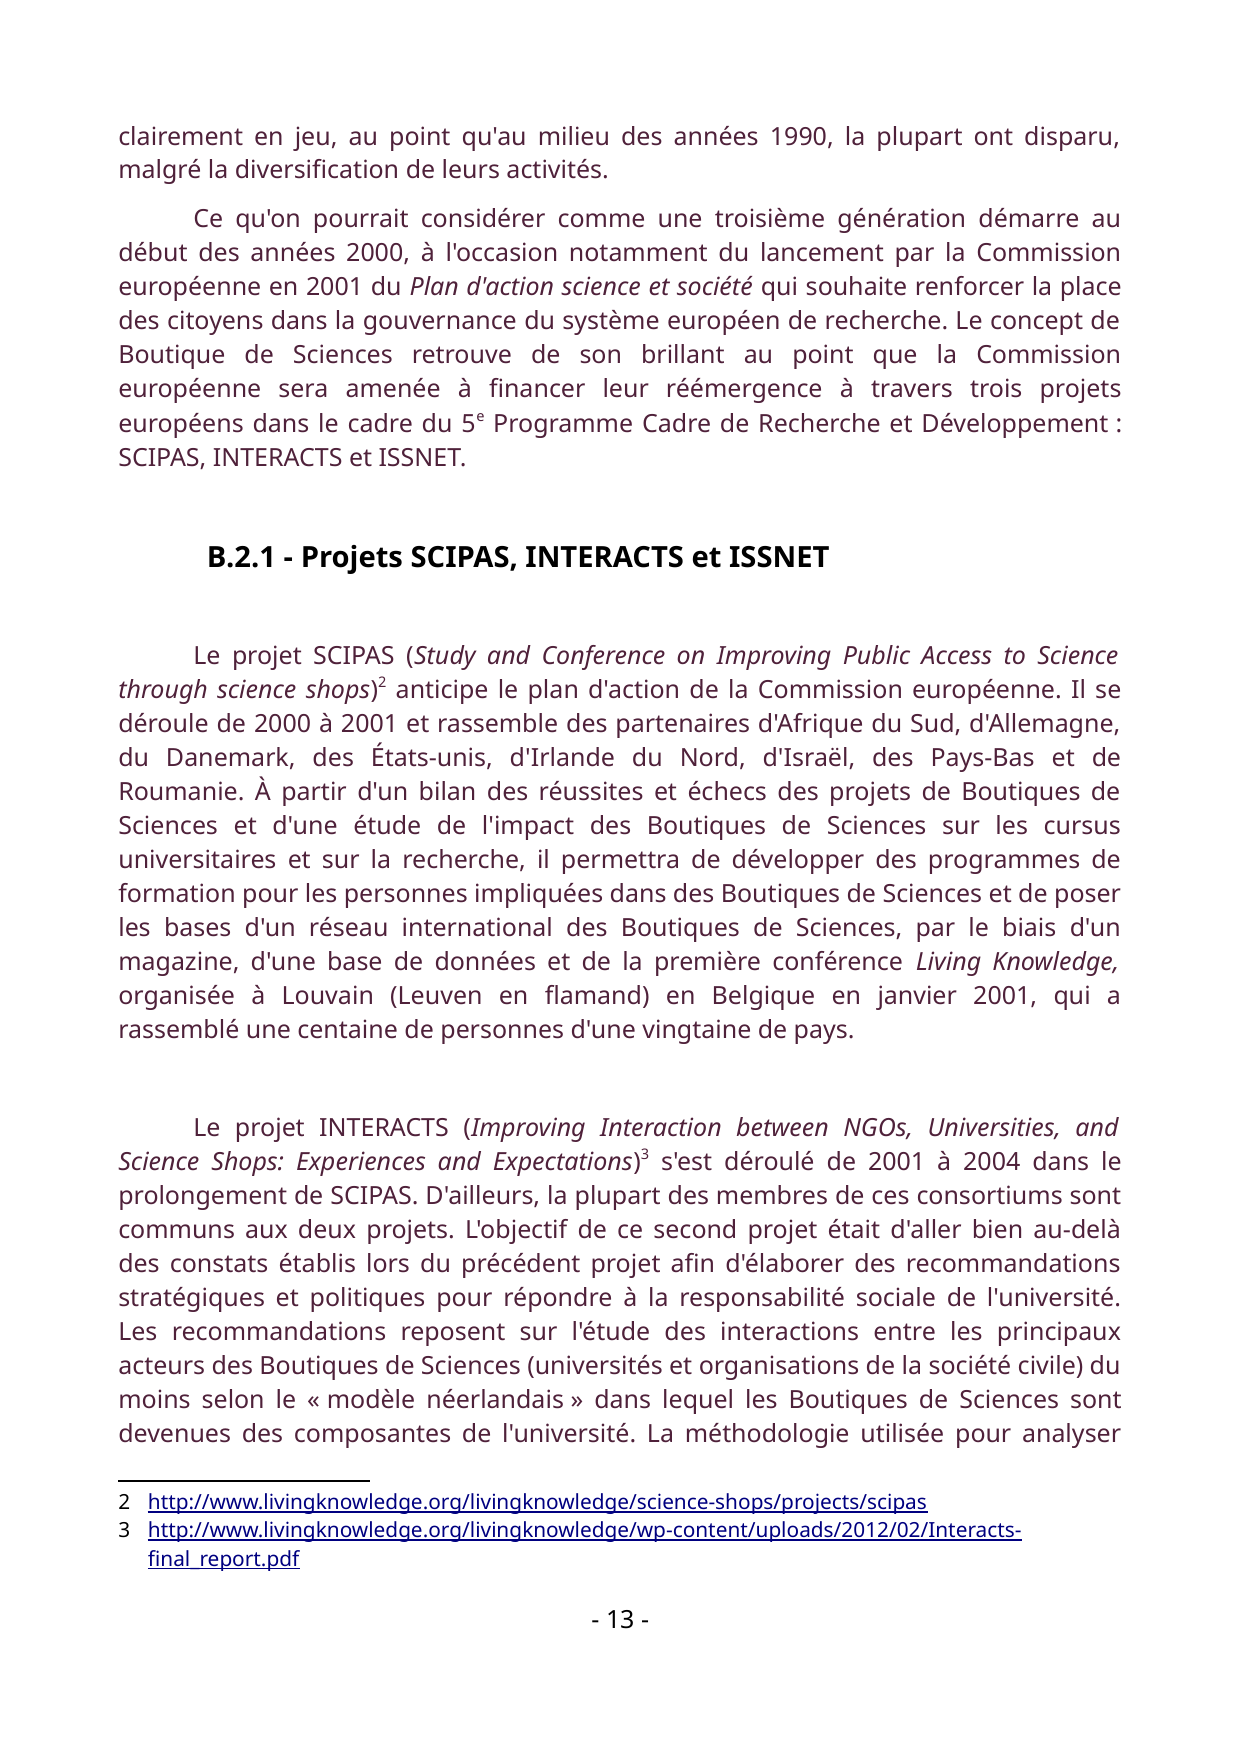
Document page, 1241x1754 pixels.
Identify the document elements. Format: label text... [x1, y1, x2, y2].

list http://www.livingknowledge.org/livingknowledge/wp-content/uploads/2012/02/Interacts-final_report.pdf [118, 1515, 1122, 1572]
text Ce qu'on pourrait considérer comme une troisième génération démarre au début des années 2000, à l'occasion notamment du lancement par la Commission européenne en 2001 du Plan d'action science et société qui souhaite renforcer la place des citoyens dans la gouvernance du système européen de recherche. Le concept de Boutique de Sciences retrouve de son brillant au point que la Commission européenne sera amenée à financer leur réémergence à travers trois projets européens dans le cadre du 5e Programme Cadre de Recherche et Développement : SCIPAS, INTERACTS et ISSNET. [118, 201, 1122, 473]
text Le projet INTERACTS (Improving Interaction between NGOs, Universities, and Science Shops: Experiences and Expectations) s'est déroulé de 2001 à 2004 dans le prolongement de SCIPAS. D'ailleurs, la plupart des membres de ces consortiums sont communs aux deux projets. L'objectif de ce second projet était d'aller bien au-delà des constats établis lors du précédent projet afin d'élaborer des recommandations stratégiques et politiques pour répondre à la responsabilité sociale de l'université. Les recommandations reposent sur l'étude des interactions entre les principaux acteurs des Boutiques de Sciences (universités et organisations de la société civile) du moins selon le « modèle néerlandais » dans lequel les Boutiques de Sciences sont devenues des composantes de l'université. La méthodologie utilisée pour analyser [118, 1109, 1122, 1450]
subtitle Projets SCIPAS, INTERACTS et ISSNET [207, 537, 1122, 576]
text Le projet SCIPAS (Study and Conference on Improving Public Access to Science through science shops) anticipe le plan d'action de la Commission européenne. Il se déroule de 2000 à 2001 et rassemble des partenaires d'Afrique du Sud, d'Allemagne, du Danemark, des États-unis, d'Irlande du Nord, d'Israël, des Pays-Bas et de Roumanie. À partir d'un bilan des réussites et échecs des projets de Boutiques de Sciences et d'une étude de l'impact des Boutiques de Sciences sur les cursus universitaires et sur la recherche, il permettra de développer des programmes de formation pour les personnes impliquées dans des Boutiques de Sciences et de poser les bases d'un réseau international des Boutiques de Sciences, par le biais d'un magazine, d'une base de données et de la première conférence Living Knowledge, organisée à Louvain (Leuven en flamand) en Belgique en janvier 2001, qui a rassemblé une centaine de personnes d'une vingtaine de pays. [118, 637, 1122, 1046]
list http://www.livingknowledge.org/livingknowledge/science-shops/projects/scipas [118, 1487, 1122, 1515]
text clairement en jeu, au point qu'au milieu des années 1990, la plupart ont disparu, malgré la diversification de leurs activités. [118, 118, 1122, 186]
